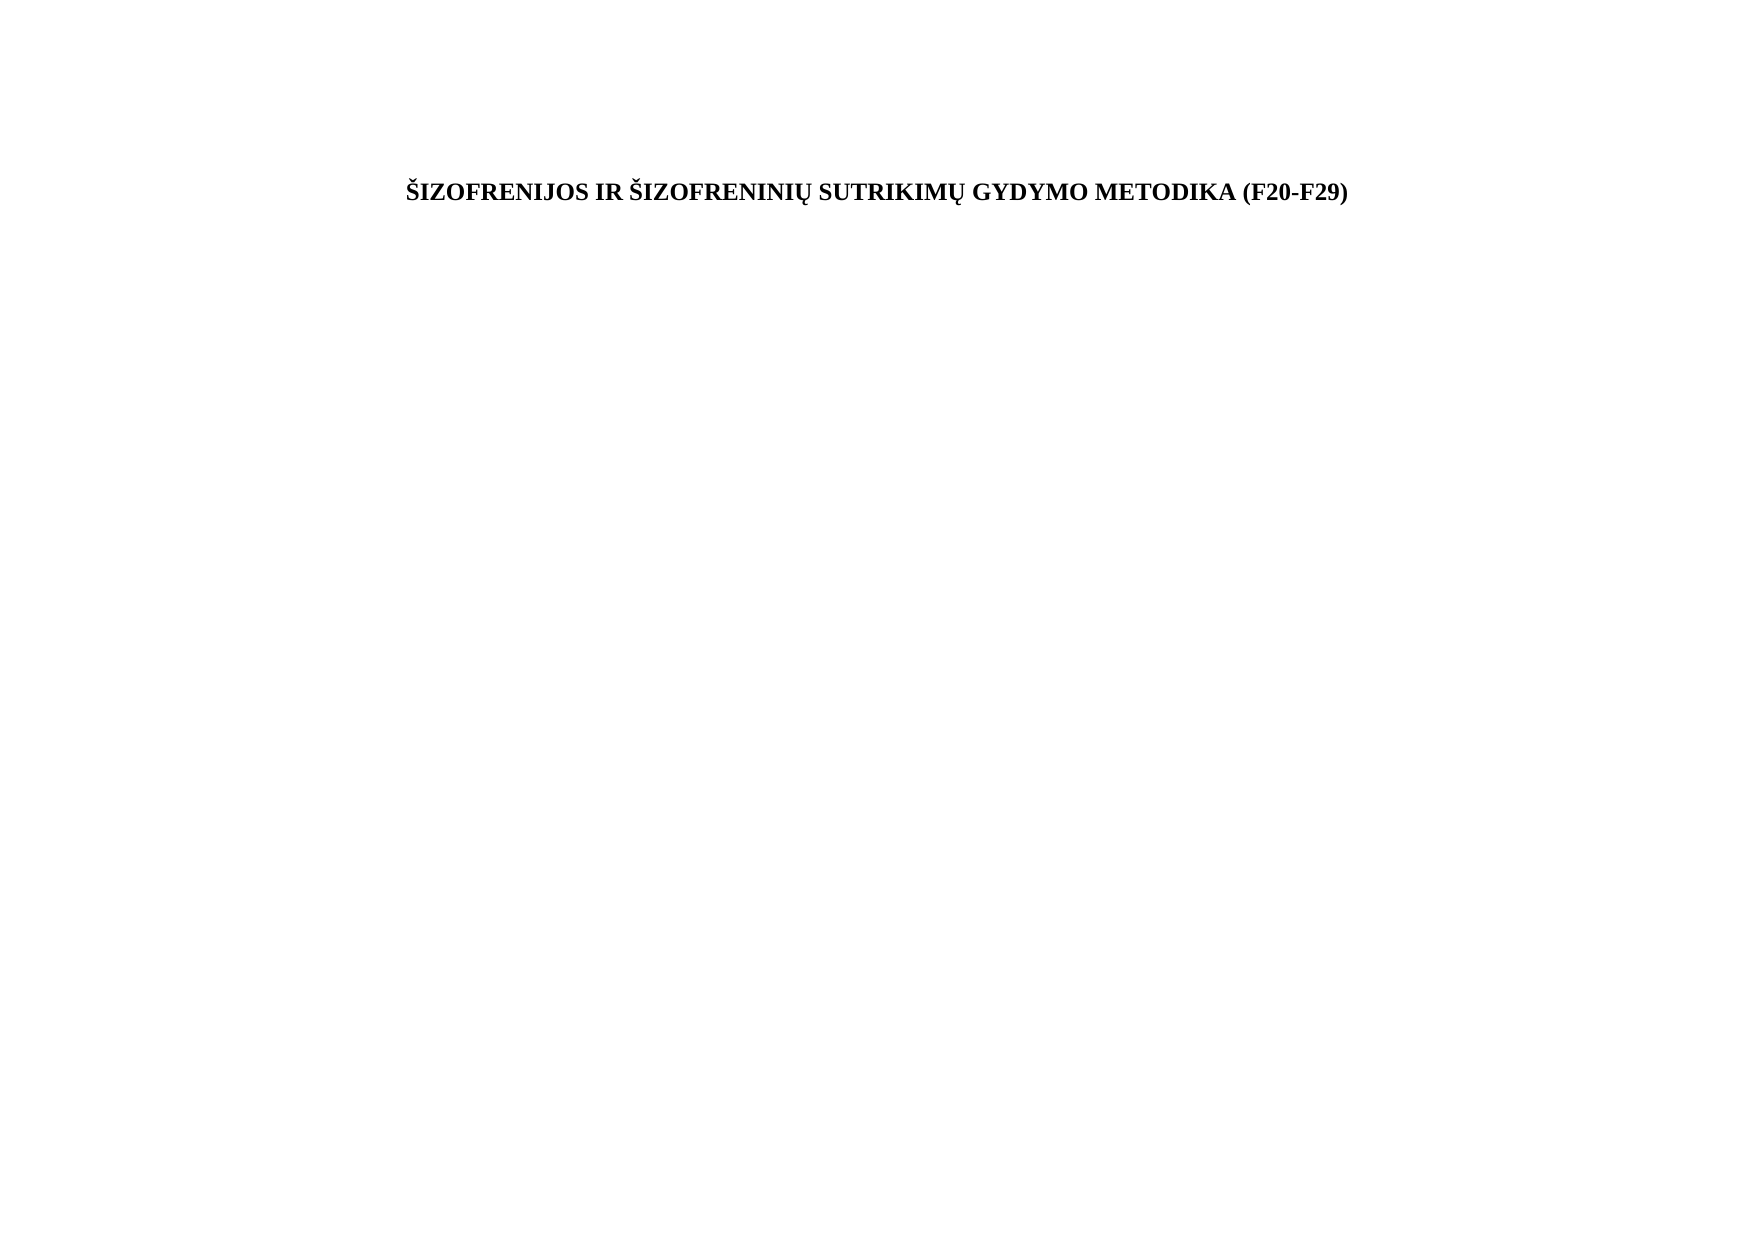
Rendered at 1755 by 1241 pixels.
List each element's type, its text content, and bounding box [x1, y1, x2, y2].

text ŠIZOFRENIJOS IR ŠIZOFRENINIŲ SUTRIKIMŲ GYDYMO METODIKA (F20-F29) [118, 177, 1636, 206]
